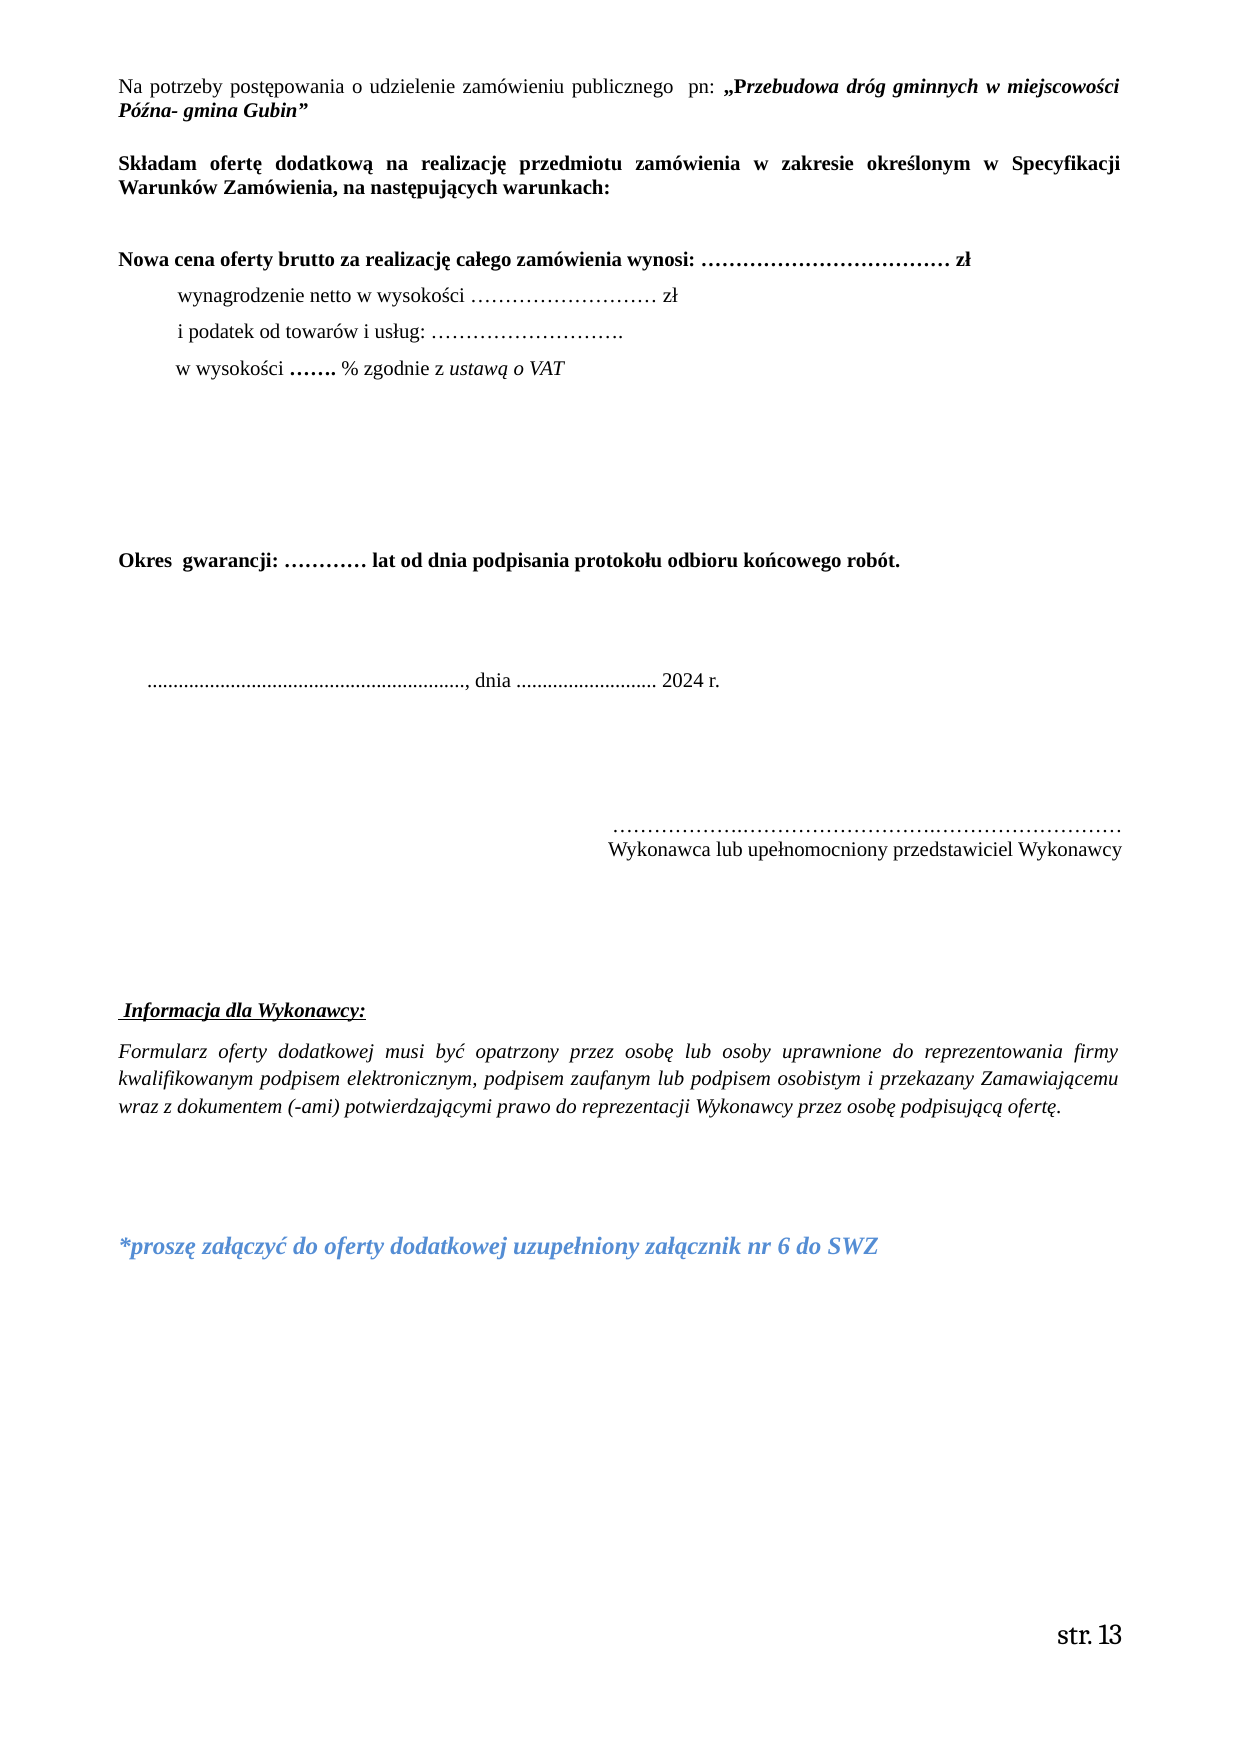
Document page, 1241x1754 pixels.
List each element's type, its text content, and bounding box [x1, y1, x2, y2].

list ............................................................., dnia ........................... 2024 r. [147, 668, 1122, 692]
list i podatek od towarów i usług: ………………………. [177, 319, 1122, 343]
text Okres gwarancji: ………… lat od dnia podpisania protokołu odbioru końcowego robót. [118, 548, 1122, 572]
text Składam ofertę dodatkową na realizację przedmiotu zamówienia w zakresie określonym w Specyfikacji Warunków Zamówienia, na następujących warunkach: [118, 151, 1122, 199]
text Formularz oferty dodatkowej musi być opatrzony przez osobę lub osoby uprawnione do reprezentowania firmy kwalifikowanym podpisem elektronicznym, podpisem zaufanym lub podpisem osobistym i przekazany Zamawiającemu wraz z dokumentem (-ami) potwierdzającymi prawo do reprezentacji Wykonawcy przez osobę podpisującą ofertę. [118, 1038, 1122, 1118]
list ……………….……………………….……………………… [192, 788, 1122, 837]
text *proszę załączyć do oferty dodatkowej uzupełniony załącznik nr 6 do SWZ [118, 1231, 1122, 1260]
text Informacja dla Wykonawcy: [118, 998, 1122, 1022]
text Wykonawca lub upełnomocniony przedstawiciel Wykonawcy [118, 837, 1122, 861]
text w wysokości ……. % zgodnie z ustawą o VAT [118, 356, 1122, 379]
text Na potrzeby postępowania o udzielenie zamówieniu publicznego pn: „Przebudowa dróg gminnych w miejscowości Późna- gmina Gubin” [118, 74, 1122, 122]
list wynagrodzenie netto w wysokości ……………………… zł [177, 283, 1122, 307]
text Nowa cena oferty brutto za realizację całego zamówienia wynosi: ……………………………… zł [118, 247, 1122, 271]
